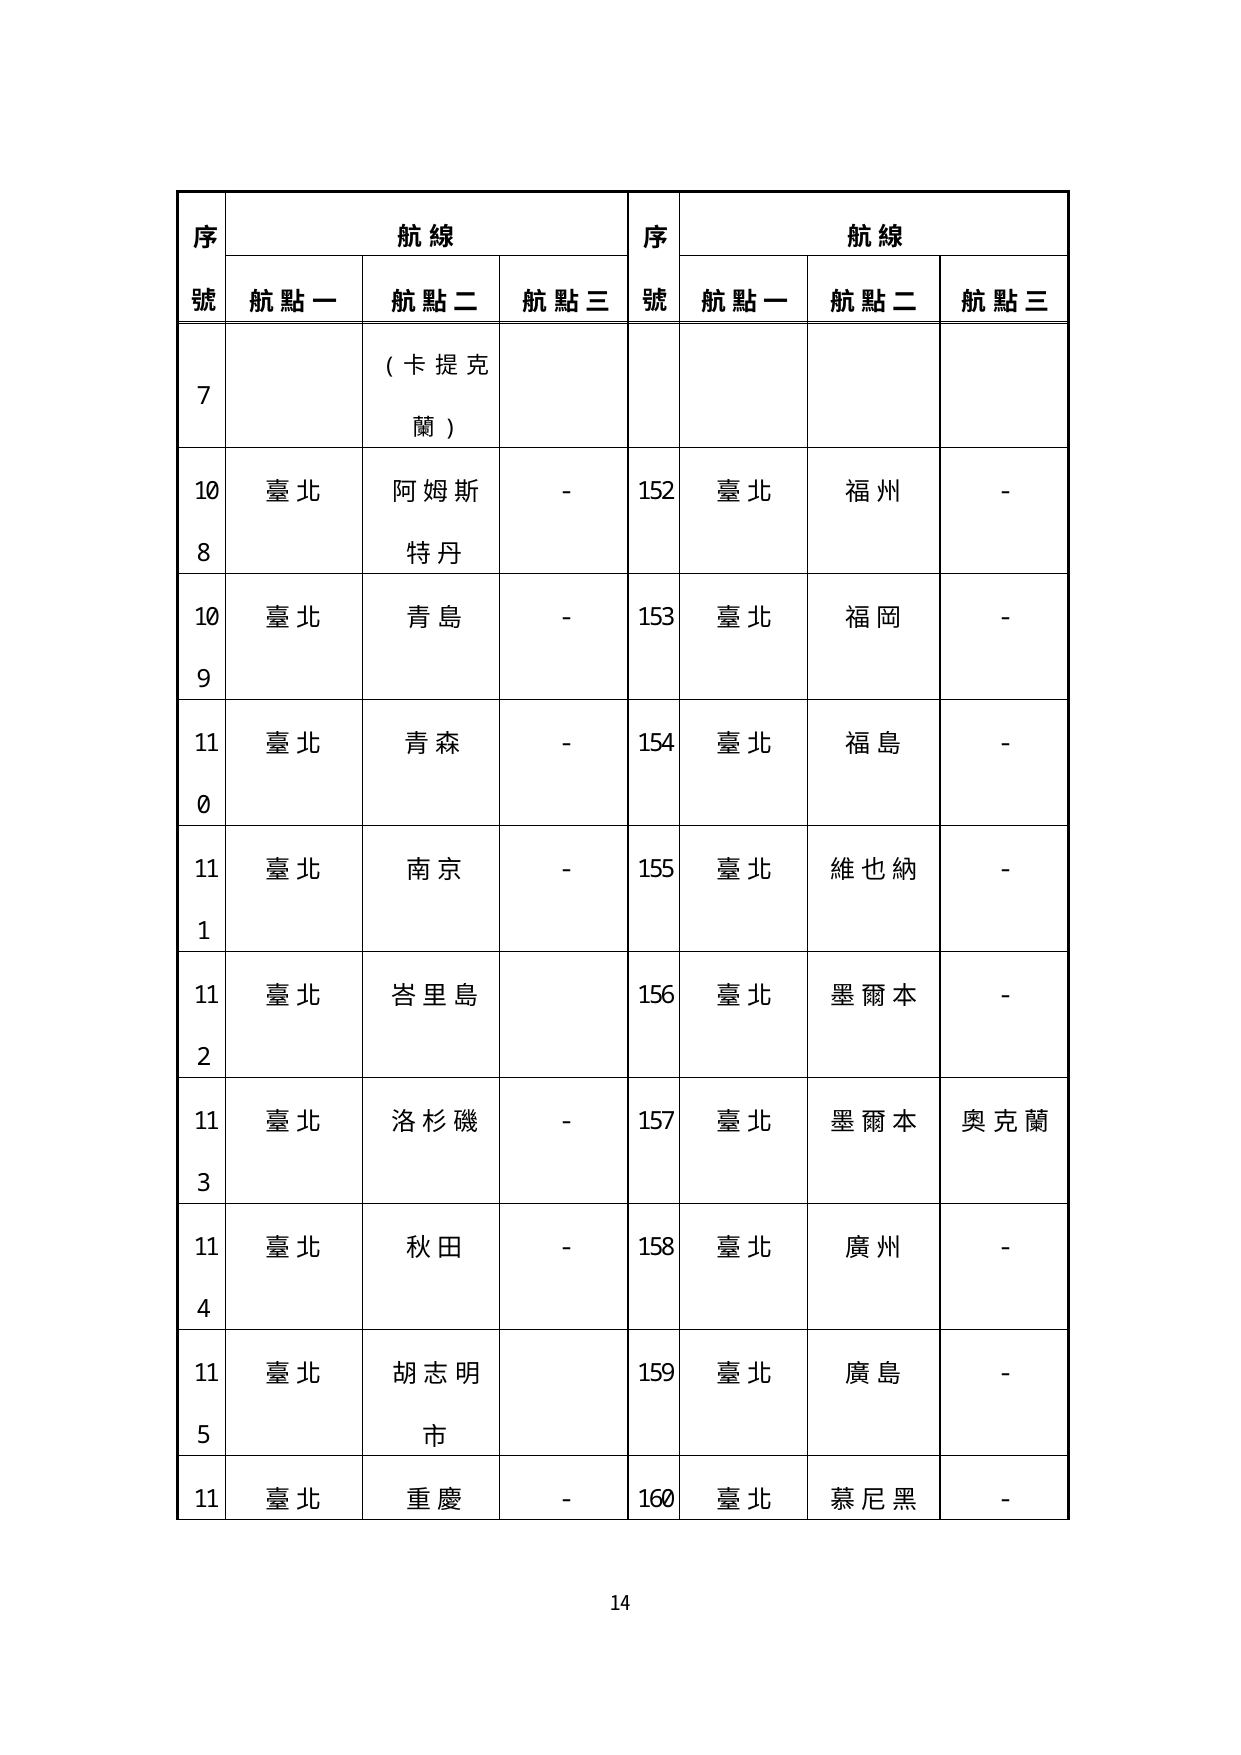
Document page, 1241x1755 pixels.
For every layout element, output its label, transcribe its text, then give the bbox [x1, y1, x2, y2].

table_cell 108 [179, 448, 225, 573]
table_cell 11 [179, 1456, 225, 1519]
table_cell 墨爾本 [808, 1078, 939, 1203]
table_cell [500, 952, 627, 1077]
table_cell 臺北 [680, 448, 807, 573]
table_cell - [941, 700, 1067, 825]
table_cell - [500, 324, 627, 447]
table_cell - [500, 1456, 627, 1519]
table_cell 臺北 [226, 448, 362, 573]
table_cell 臺北 [680, 700, 807, 825]
table_cell - [500, 574, 627, 699]
table_cell 114 [179, 1204, 225, 1329]
table_cell 胡志明市 [363, 1330, 499, 1455]
table_cell 青島 [363, 574, 499, 699]
table_cell 154 [629, 700, 679, 825]
table_cell 112 [179, 952, 225, 1077]
table_cell 臺北 [680, 1330, 807, 1455]
table_cell 160 [629, 1456, 679, 1519]
table_cell - [500, 1078, 627, 1203]
table_header 航線 [226, 193, 627, 255]
table_cell 慕尼黑 [808, 1456, 939, 1519]
table_cell 航點一 [226, 256, 362, 321]
table_cell 航點二 [363, 256, 499, 321]
table_cell - [500, 826, 627, 951]
table_cell 臺北 [226, 1204, 362, 1329]
table_cell 157 [629, 1078, 679, 1203]
table_cell 臺北 [680, 826, 807, 951]
table_cell 重慶 [363, 1456, 499, 1519]
table_cell 福岡 [808, 574, 939, 699]
table_cell 109 [179, 574, 225, 699]
table_cell - [941, 1330, 1067, 1455]
table_cell - [500, 448, 627, 573]
table_cell 峇里島 [363, 952, 499, 1077]
table_cell - [941, 952, 1067, 1077]
table_cell 臺北 [226, 574, 362, 699]
table_cell 111 [179, 826, 225, 951]
table_header 序號 [629, 193, 679, 321]
table_cell 航點一 [680, 256, 807, 321]
table_cell 維也納 [808, 826, 939, 951]
table_cell - [941, 1456, 1067, 1519]
table_cell 秋田 [363, 1204, 499, 1329]
table_cell - [500, 700, 627, 825]
table_cell 158 [629, 1204, 679, 1329]
table_cell 152 [629, 448, 679, 573]
table_cell 155 [629, 826, 679, 951]
table_cell [808, 324, 939, 447]
table_header 序號 [179, 193, 225, 321]
table_cell 臺北 [680, 574, 807, 699]
table_cell 廣島 [808, 1330, 939, 1455]
table_cell 153 [629, 574, 679, 699]
table_header 航線 [680, 193, 1067, 255]
table_cell 阿姆斯特丹 [363, 448, 499, 573]
table_cell 臺北 [680, 952, 807, 1077]
table_cell [629, 324, 679, 447]
table_cell 7 [179, 324, 225, 447]
table_cell 臺北 [226, 1078, 362, 1203]
table_cell [680, 324, 807, 447]
table_cell 青森 [363, 700, 499, 825]
table_cell 洛杉磯 [363, 1078, 499, 1203]
table_cell - [941, 448, 1067, 573]
table_cell - [941, 1204, 1067, 1329]
table_cell 航點二 [808, 256, 939, 321]
table_cell 115 [179, 1330, 225, 1455]
table_cell 航點三 [941, 256, 1067, 321]
table_cell 福島 [808, 700, 939, 825]
table_cell 臺北 [226, 952, 362, 1077]
table_cell 臺北 [226, 826, 362, 951]
table_cell 航點三 [500, 256, 627, 321]
table_cell - [941, 826, 1067, 951]
table_cell 臺北 [226, 1456, 362, 1519]
table_cell 臺北 [680, 1456, 807, 1519]
table_cell - [500, 1204, 627, 1329]
table_cell 臺北 [680, 1078, 807, 1203]
table_cell 福州 [808, 448, 939, 573]
table_cell [500, 1330, 627, 1455]
table_cell 奧克蘭 [941, 1078, 1067, 1203]
table_cell - [941, 574, 1067, 699]
table_cell 臺北 [226, 700, 362, 825]
table_cell 臺北 [680, 1204, 807, 1329]
table_cell 廣州 [808, 1204, 939, 1329]
table_cell 臺北 [226, 1330, 362, 1455]
table_cell 110 [179, 700, 225, 825]
table_cell 113 [179, 1078, 225, 1203]
table_cell 156 [629, 952, 679, 1077]
table_cell - [941, 324, 1067, 447]
table_cell 墨爾本 [808, 952, 939, 1077]
table_cell 南京 [363, 826, 499, 951]
table_cell 159 [629, 1330, 679, 1455]
table_cell (卡提克蘭) [363, 324, 499, 447]
table_cell [226, 324, 362, 447]
